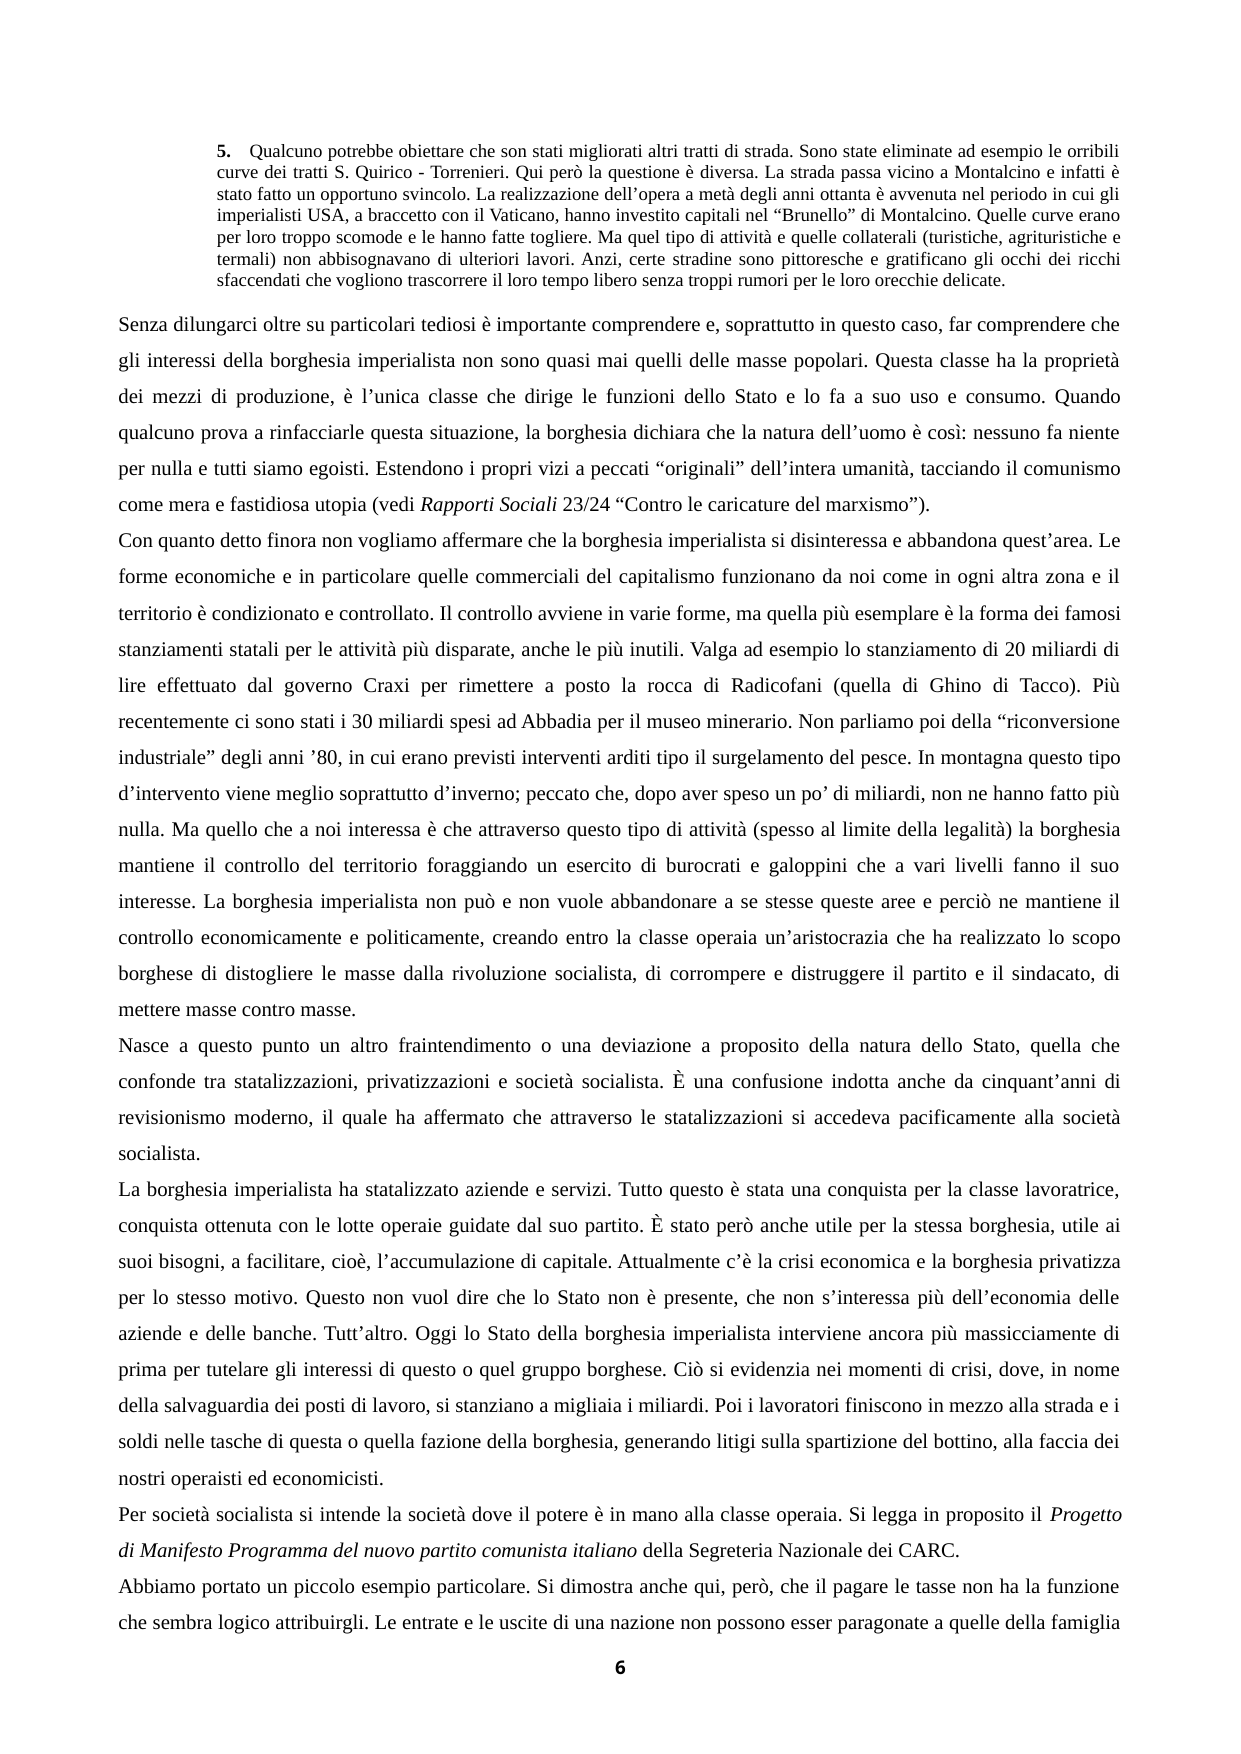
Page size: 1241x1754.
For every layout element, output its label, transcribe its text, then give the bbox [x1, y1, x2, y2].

text 5. Qualcuno potrebbe obiettare che son stati migliorati altri tratti di strada. Sono state eliminate ad esempio le orribili curve dei tratti S. Quirico - Torrenieri. Qui però la questione è diversa. La strada passa vicino a Montalcino e infatti è stato fatto un opportuno svincolo. La realizzazione dell’opera a metà degli anni ottanta è avvenuta nel periodo in cui gli imperialisti USA, a braccetto con il Vaticano, hanno investito capitali nel “Brunello” di Montalcino. Quelle curve erano per loro troppo scomode e le hanno fatte togliere. Ma quel tipo di attività e quelle collaterali (turistiche, agrituristiche e termali) non abbisognavano di ulteriori lavori. Anzi, certe stradine sono pittoresche e gratificano gli occhi dei ricchi sfaccendati che vogliono trascorrere il loro tempo libero senza troppi rumori per le loro orecchie delicate. [217, 140, 1122, 291]
text La borghesia imperialista ha statalizzato aziende e servizi. Tutto questo è stata una conquista per la classe lavoratrice, conquista ottenuta con le lotte operaie guidate dal suo partito. È stato però anche utile per la stessa borghesia, utile ai suoi bisogni, a facilitare, cioè, l’accumulazione di capitale. Attualmente c’è la crisi economica e la borghesia privatizza per lo stesso motivo. Questo non vuol dire che lo Stato non è presente, che non s’interessa più dell’economia delle aziende e delle banche. Tutt’altro. Oggi lo Stato della borghesia imperialista interviene ancora più massicciamente di prima per tutelare gli interessi di questo o quel gruppo borghese. Ciò si evidenzia nei momenti di crisi, dove, in nome della salvaguardia dei posti di lavoro, si stanziano a migliaia i miliardi. Poi i lavoratori finiscono in mezzo alla strada e i soldi nelle tasche di questa o quella fazione della borghesia, generando litigi sulla spartizione del bottino, alla faccia dei nostri operaisti ed economicisti. [118, 1177, 1122, 1489]
text Nasce a questo punto un altro fraintendimento o una deviazione a proposito della natura dello Stato, quella che confonde tra statalizzazioni, privatizzazioni e società socialista. È una confusione indotta anche da cinquant’anni di revisionismo moderno, il quale ha affermato che attraverso le statalizzazioni si accedeva pacificamente alla società socialista. [118, 1033, 1122, 1165]
text Per società socialista si intende la società dove il potere è in mano alla classe operaia. Si legga in proposito il Progetto di Manifesto Programma del nuovo partito comunista italiano della Segreteria Nazionale dei CARC. [118, 1502, 1122, 1562]
text Con quanto detto finora non vogliamo affermare che la borghesia imperialista si disinteressa e abbandona quest’area. Le forme economiche e in particolare quelle commerciali del capitalismo funzionano da noi come in ogni altra zona e il territorio è condizionato e controllato. Il controllo avviene in varie forme, ma quella più esemplare è la forma dei famosi stanziamenti statali per le attività più disparate, anche le più inutili. Valga ad esempio lo stanziamento di 20 miliardi di lire effettuato dal governo Craxi per rimettere a posto la rocca di Radicofani (quella di Ghino di Tacco). Più recentemente ci sono stati i 30 miliardi spesi ad Abbadia per il museo minerario. Non parliamo poi della “riconversione industriale” degli anni ’80, in cui erano previsti interventi arditi tipo il surgelamento del pesce. In montagna questo tipo d’intervento viene meglio soprattutto d’inverno; peccato che, dopo aver speso un po’ di miliardi, non ne hanno fatto più nulla. Ma quello che a noi interessa è che attraverso questo tipo di attività (spesso al limite della legalità) la borghesia mantiene il controllo del territorio foraggiando un esercito di burocrati e galoppini che a vari livelli fanno il suo interesse. La borghesia imperialista non può e non vuole abbandonare a se stesse queste aree e perciò ne mantiene il controllo economicamente e politicamente, creando entro la classe operaia un’aristocrazia che ha realizzato lo scopo borghese di distogliere le masse dalla rivoluzione socialista, di corrompere e distruggere il partito e il sindacato, di mettere masse contro masse. [118, 528, 1122, 1021]
text Senza dilungarci oltre su particolari tediosi è importante comprendere e, soprattutto in questo caso, far comprendere che gli interessi della borghesia imperialista non sono quasi mai quelli delle masse popolari. Questa classe ha la proprietà dei mezzi di produzione, è l’unica classe che dirige le funzioni dello Stato e lo fa a suo uso e consumo. Quando qualcuno prova a rinfacciarle questa situazione, la borghesia dichiara che la natura dell’uomo è così: nessuno fa niente per nulla e tutti siamo egoisti. Estendono i propri vizi a peccati “originali” dell’intera umanità, tacciando il comunismo come mera e fastidiosa utopia (vedi Rapporti Sociali 23/24 “Contro le caricature del marxismo”). [118, 312, 1122, 516]
text Abbiamo portato un piccolo esempio particolare. Si dimostra anche qui, però, che il pagare le tasse non ha la funzione che sembra logico attribuirgli. Le entrate e le uscite di una nazione non possono esser paragonate a quelle della famiglia [118, 1574, 1122, 1634]
